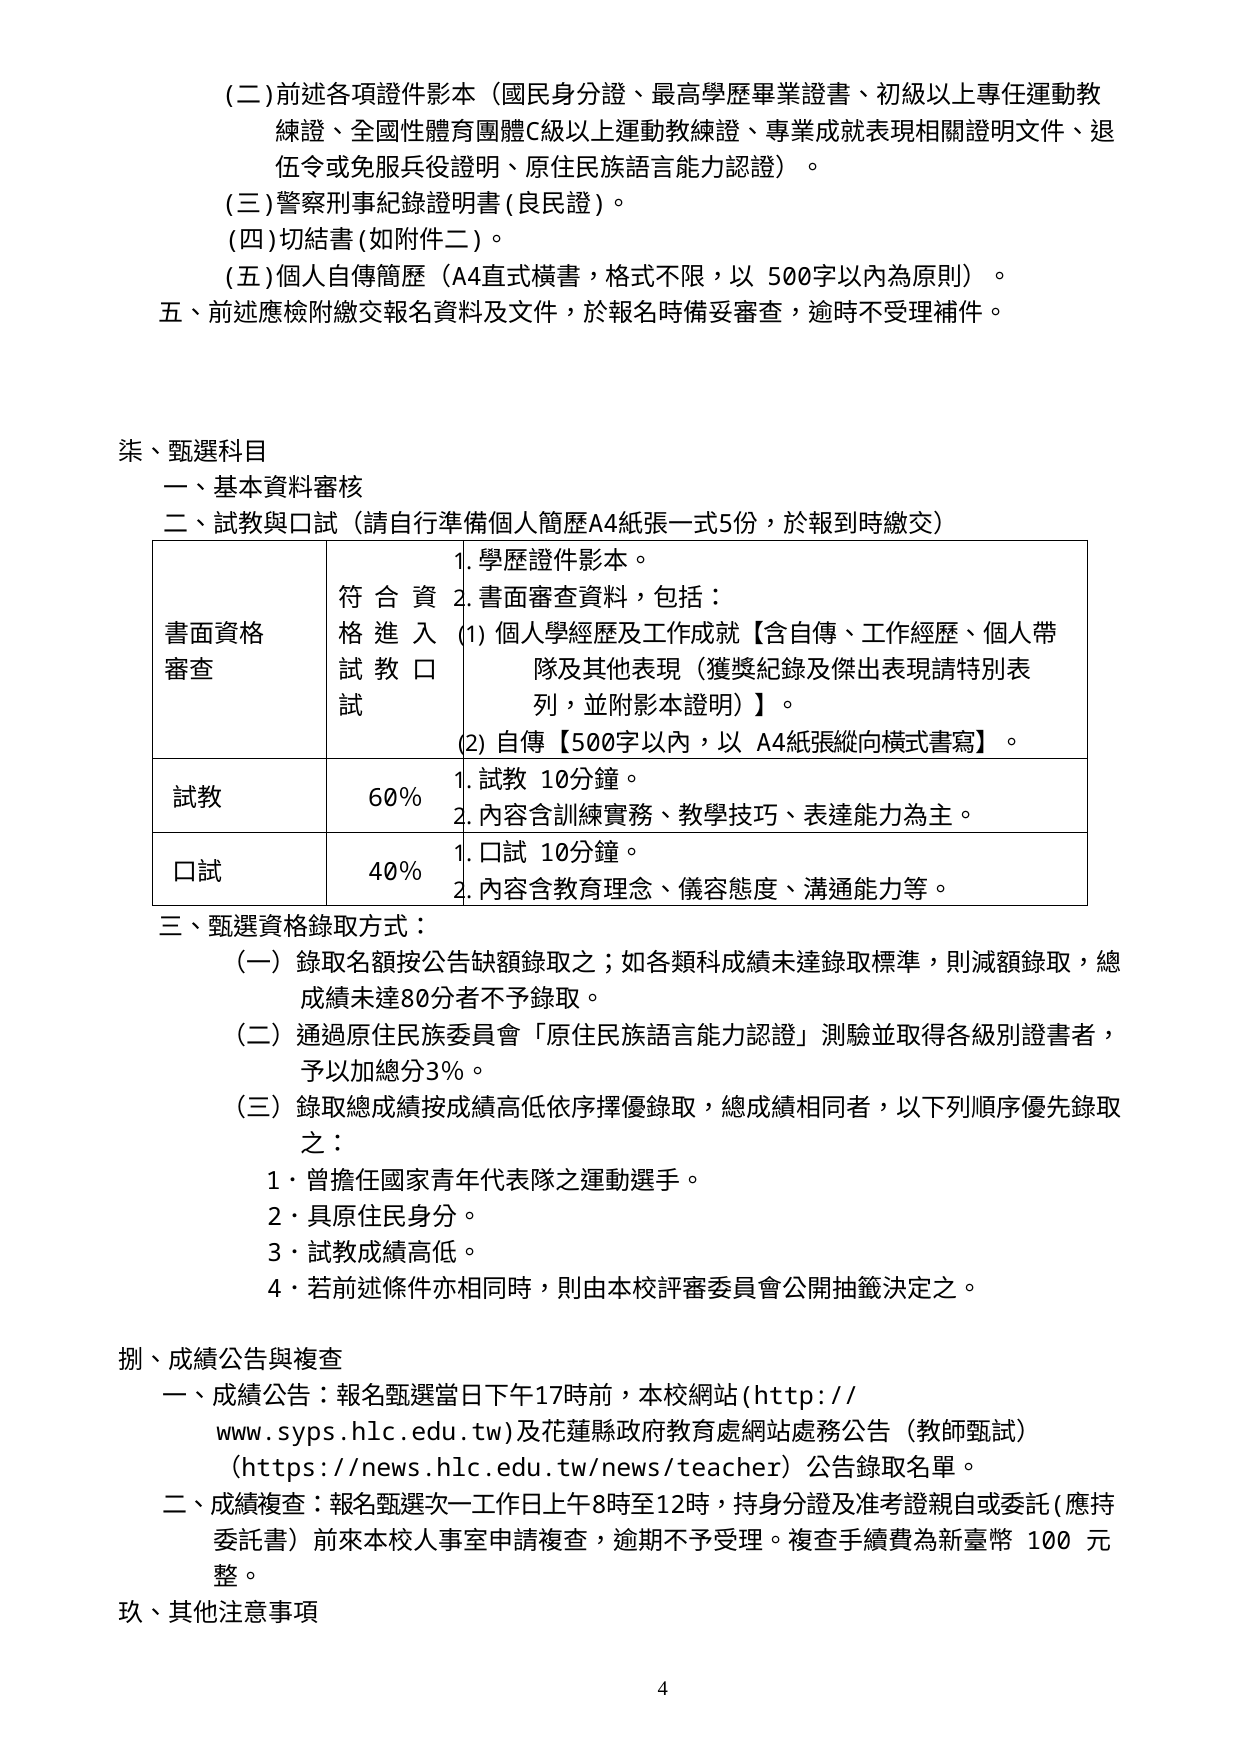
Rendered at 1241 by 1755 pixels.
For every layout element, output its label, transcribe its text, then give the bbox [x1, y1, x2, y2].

table_cell 口試 10分鐘。 內容含教育理念、儀容態度、溝通能力等。 [464, 833, 1087, 905]
text 柒、甄選科目 [118, 431, 1122, 467]
text 五、前述應檢附繳交報名資料及文件，於報名時備妥審查，逾時不受理補件。 [118, 292, 1122, 329]
text (四)切結書(如附件二)。 [224, 220, 1122, 256]
text 二、成績複查：報名甄選次一工作日上午8時至12時，持身分證及准考證親自或委託(應持委託書）前來本校人事室申請複查，逾期不予受理。複查手續費為新臺幣 100 元整。 [163, 1484, 1122, 1593]
table_header 書面資格 審查 [153, 541, 326, 758]
text （三）錄取總成績按成績高低依序擇優錄取，總成績相同者，以下列順序優先錄取之： [221, 1088, 1122, 1160]
table_header 學歷證件影本。 書面審查資料，包括： 個人學經歷及工作成就【含自傳、工作經歷、個人帶隊及其他表現（獲獎紀錄及傑出表現請特別表列，並附影本證明）】。 自傳【500字以內，以 A4紙張縱向橫式書寫】。 [464, 541, 1087, 758]
text 2．具原住民身分。 [267, 1196, 1122, 1233]
text 3．試教成績高低。 [267, 1233, 1122, 1269]
text 捌、成績公告與複查 [118, 1339, 1122, 1375]
table_header 符合資格進入試教口試 [327, 541, 463, 758]
text 玖、其他注意事項 [118, 1593, 571, 1629]
table_cell 口試 [153, 833, 326, 905]
text 1．曾擔任國家青年代表隊之運動選手。 [118, 1160, 1122, 1196]
text 三、甄選資格錄取方式： [118, 906, 1122, 943]
text 4．若前述條件亦相同時，則由本校評審委員會公開抽籤決定之。 [267, 1269, 1122, 1305]
table_cell 試教 10分鐘。 內容含訓練實務、教學技巧、表達能力為主。 [464, 759, 1087, 832]
table_cell 40％ [327, 833, 463, 905]
text 一、基本資料審核 [118, 467, 1122, 503]
text (五)個人自傳簡歷（A4直式橫書，格式不限，以 500字以內為原則）。 [222, 256, 1122, 292]
text （一）錄取名額按公告缺額錄取之；如各類科成績未達錄取標準，則減額錄取，總成績未達80分者不予錄取。 [221, 943, 1122, 1015]
text 一、成績公告：報名甄選當日下午17時前，本校網站(http://www.syps.hlc.edu.tw)及花蓮縣政府教育處網站處務公告（教師甄試）（https://news.hlc.edu.tw/news/teacher）公告錄取名單。 [163, 1375, 1122, 1484]
text (三)警察刑事紀錄證明書(良民證)。 [222, 184, 1122, 220]
table_cell 試教 [153, 759, 326, 832]
text 二、試教與口試（請自行準備個人簡歷A4紙張一式5份，於報到時繳交） [118, 503, 1122, 540]
table_cell 60％ [327, 759, 463, 832]
text (二)前述各項證件影本（國民身分證、最高學歷畢業證書、初級以上專任運動教練證、全國性體育團體C級以上運動教練證、專業成就表現相關證明文件、退伍令或免服兵役證明、原住民族語言能力認證）。 [222, 75, 1122, 184]
text （二）通過原住民族委員會「原住民族語言能力認證」測驗並取得各級別證書者，予以加總分3％。 [221, 1015, 1122, 1088]
